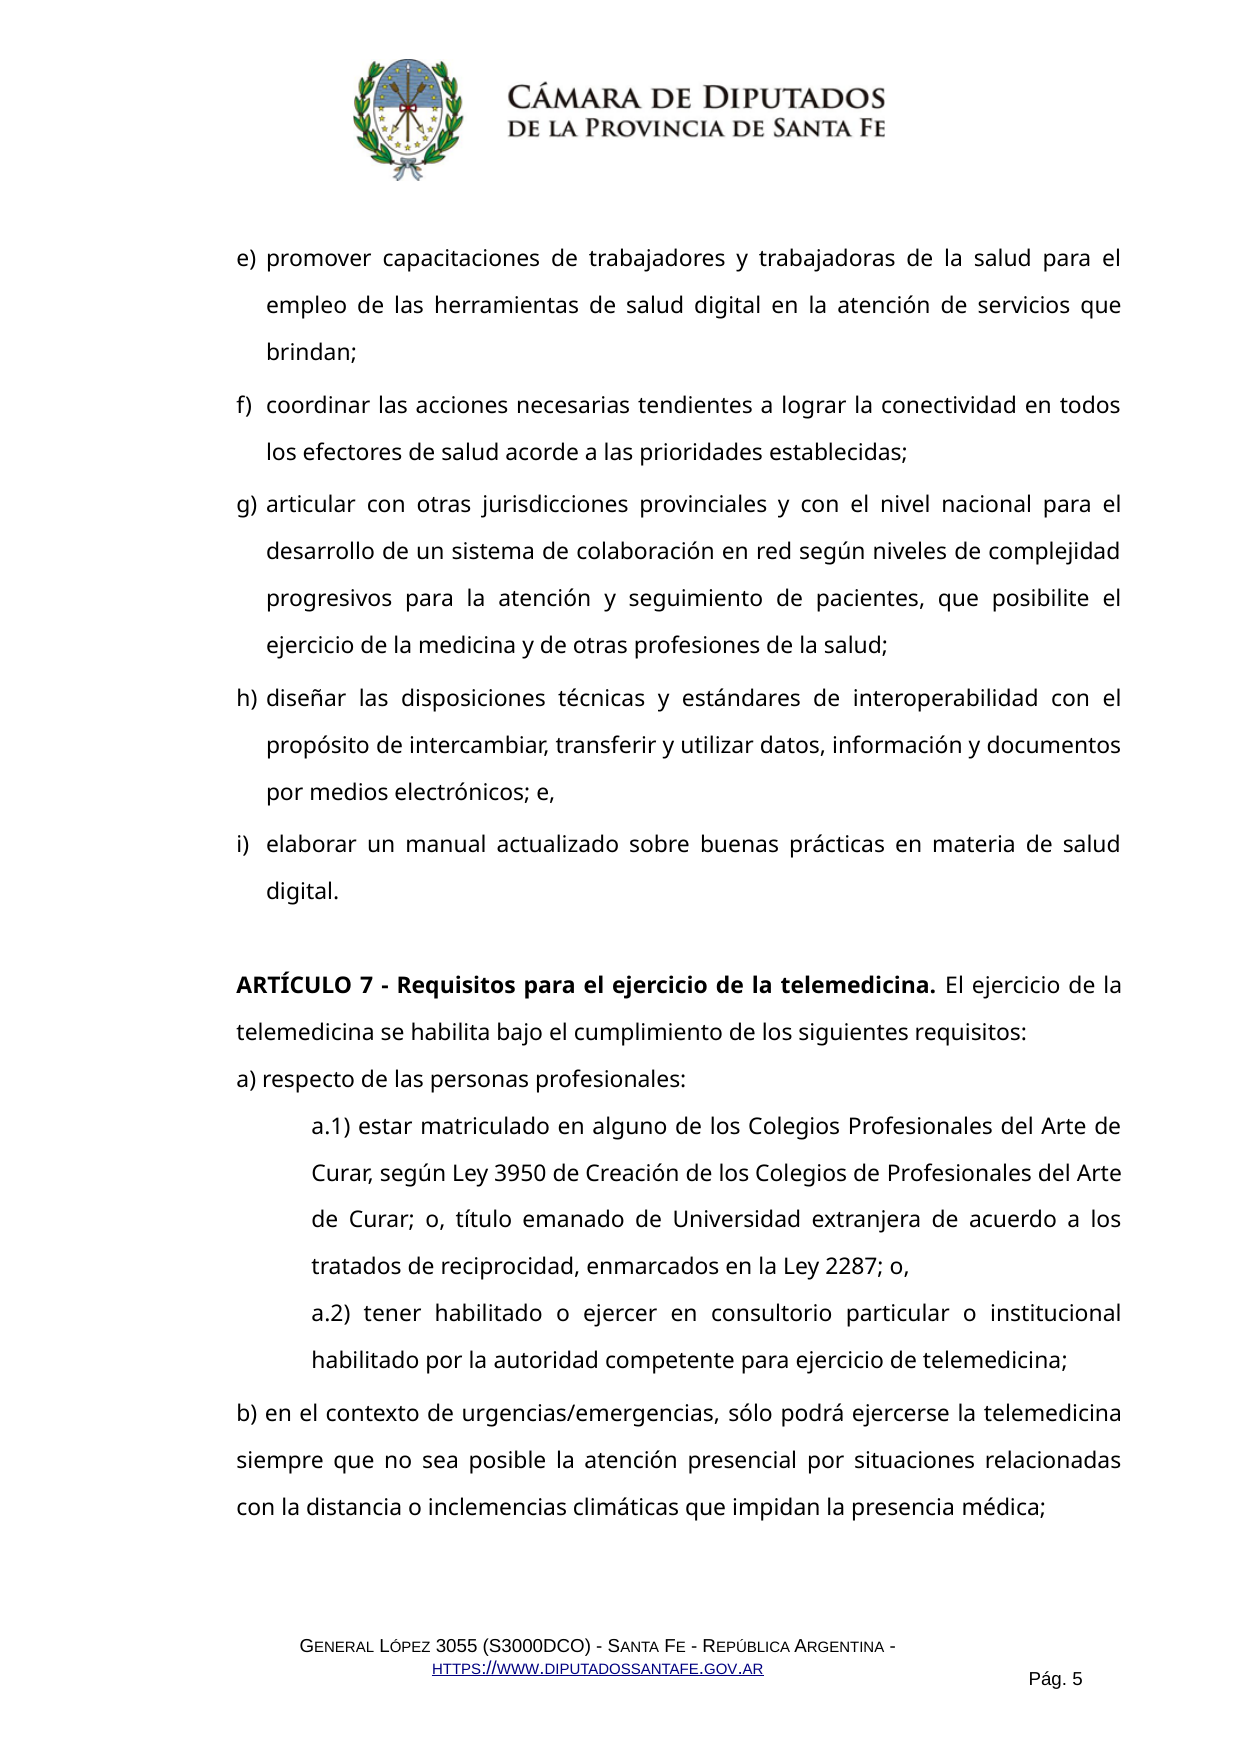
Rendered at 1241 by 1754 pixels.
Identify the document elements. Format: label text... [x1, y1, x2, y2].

list elaborar un manual actualizado sobre buenas prácticas en materia de salud digital. [236, 828, 1122, 907]
list coordinar las acciones necesarias tendientes a lograr la conectividad en todos los efectores de salud acorde a las prioridades establecidas; [236, 389, 1122, 467]
list promover capacitaciones de trabajadores y trabajadoras de la salud para el empleo de las herramientas de salud digital en la atención de servicios que brindan; [236, 242, 1122, 367]
text a) respecto de las personas profesionales: [236, 1063, 1122, 1094]
text ARTÍCULO 7 - Requisitos para el ejercicio de la telemedicina. El ejercicio de la telemedicina se habilita bajo el cumplimiento de los siguientes requisitos: [236, 969, 1122, 1047]
list a.1) estar matriculado en alguno de los Colegios Profesionales del Arte de Curar, según Ley 3950 de Creación de los Colegios de Profesionales del Arte de Curar; o, título emanado de Universidad extranjera de acuerdo a los tratados de reciprocidad, enmarcados en la Ley 2287; o, [274, 1110, 1122, 1282]
list b) en el contexto de urgencias/emergencias, sólo podrá ejercerse la telemedicina siempre que no sea posible la atención presencial por situaciones relacionadas con la distancia o inclemencias climáticas que impidan la presencia médica; [236, 1397, 1122, 1522]
list a.2) tener habilitado o ejercer en consultorio particular o institucional habilitado por la autoridad competente para ejercicio de telemedicina; [274, 1297, 1122, 1375]
list diseñar las disposiciones técnicas y estándares de interoperabilidad con el propósito de intercambiar, transferir y utilizar datos, información y documentos por medios electrónicos; e, [236, 682, 1122, 807]
list articular con otras jurisdicciones provinciales y con el nivel nacional para el desarrollo de un sistema de colaboración en red según niveles de complejidad progresivos para la atención y seguimiento de pacientes, que posibilite el ejercicio de la medicina y de otras profesiones de la salud; [236, 488, 1122, 660]
